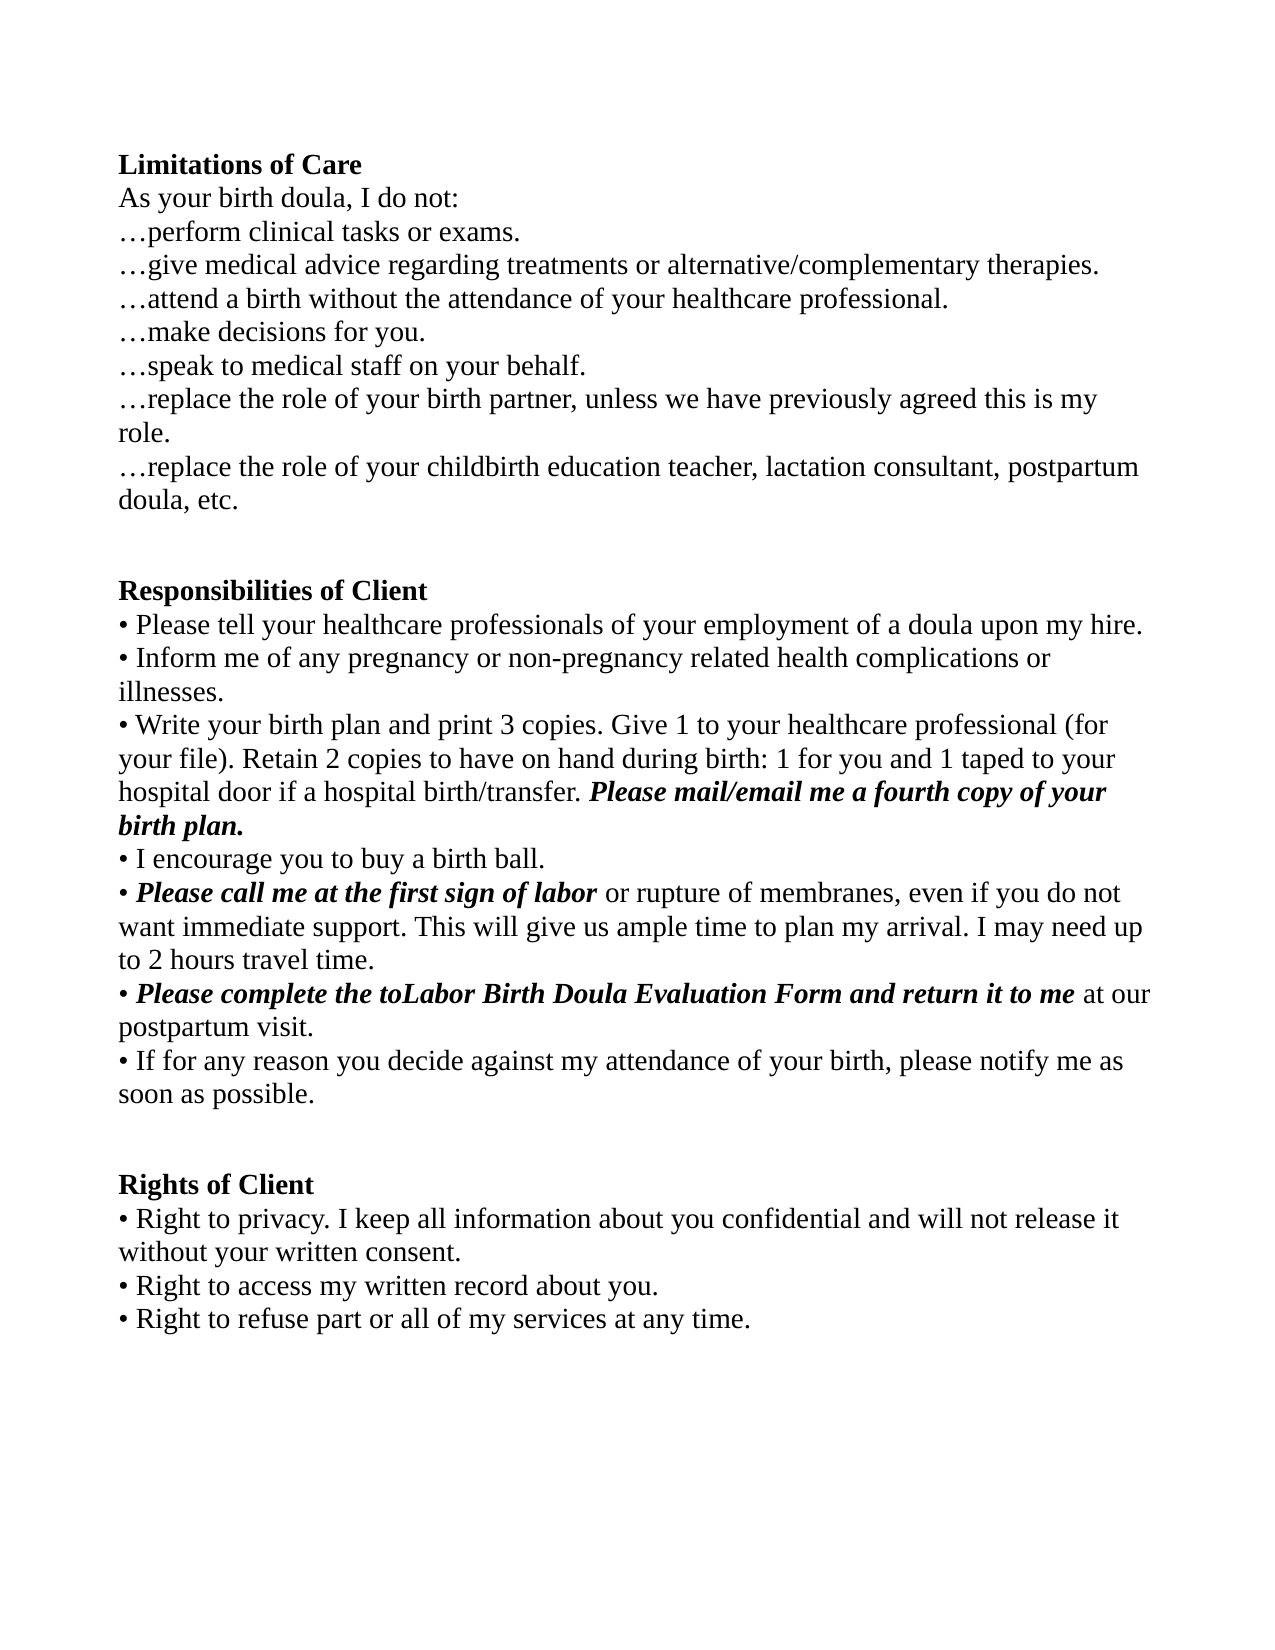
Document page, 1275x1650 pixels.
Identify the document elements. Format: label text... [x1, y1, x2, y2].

text Limitations of Care As your birth doula, I do not: …perform clinical tasks or exams. …give medical advice regarding treatments or alternative/complementary therapies. …attend a birth without the attendance of your healthcare professional. …make decisions for you. …speak to medical staff on your behalf. …replace the role of your birth partner, unless we have previously agreed this is my role. …replace the role of your childbirth education teacher, lactation consultant, postpartum doula, etc. [118, 147, 1157, 516]
text Responsibilities of Client • Please tell your healthcare professionals of your employment of a doula upon my hire. • Inform me of any pregnancy or non-pregnancy related health complications or illnesses. • Write your birth plan and print 3 copies. Give 1 to your healthcare professional (for your file). Retain 2 copies to have on hand during birth: 1 for you and 1 taped to your hospital door if a hospital birth/transfer. Please mail/email me a fourth copy of your birth plan. • I encourage you to buy a birth ball. • Please call me at the first sign of labor or rupture of membranes, even if you do not want immediate support. This will give us ample time to plan my arrival. I may need up to 2 hours travel time. • Please complete the toLabor Birth Doula Evaluation Form and return it to me at our postpartum visit. • If for any reason you decide against my attendance of your birth, please notify me as soon as possible. [118, 573, 1157, 1110]
text Rights of Client • Right to privacy. I keep all information about you confidential and will not release it without your written consent. • Right to access my written record about you. • Right to refuse part or all of my services at any time. [118, 1167, 1157, 1335]
